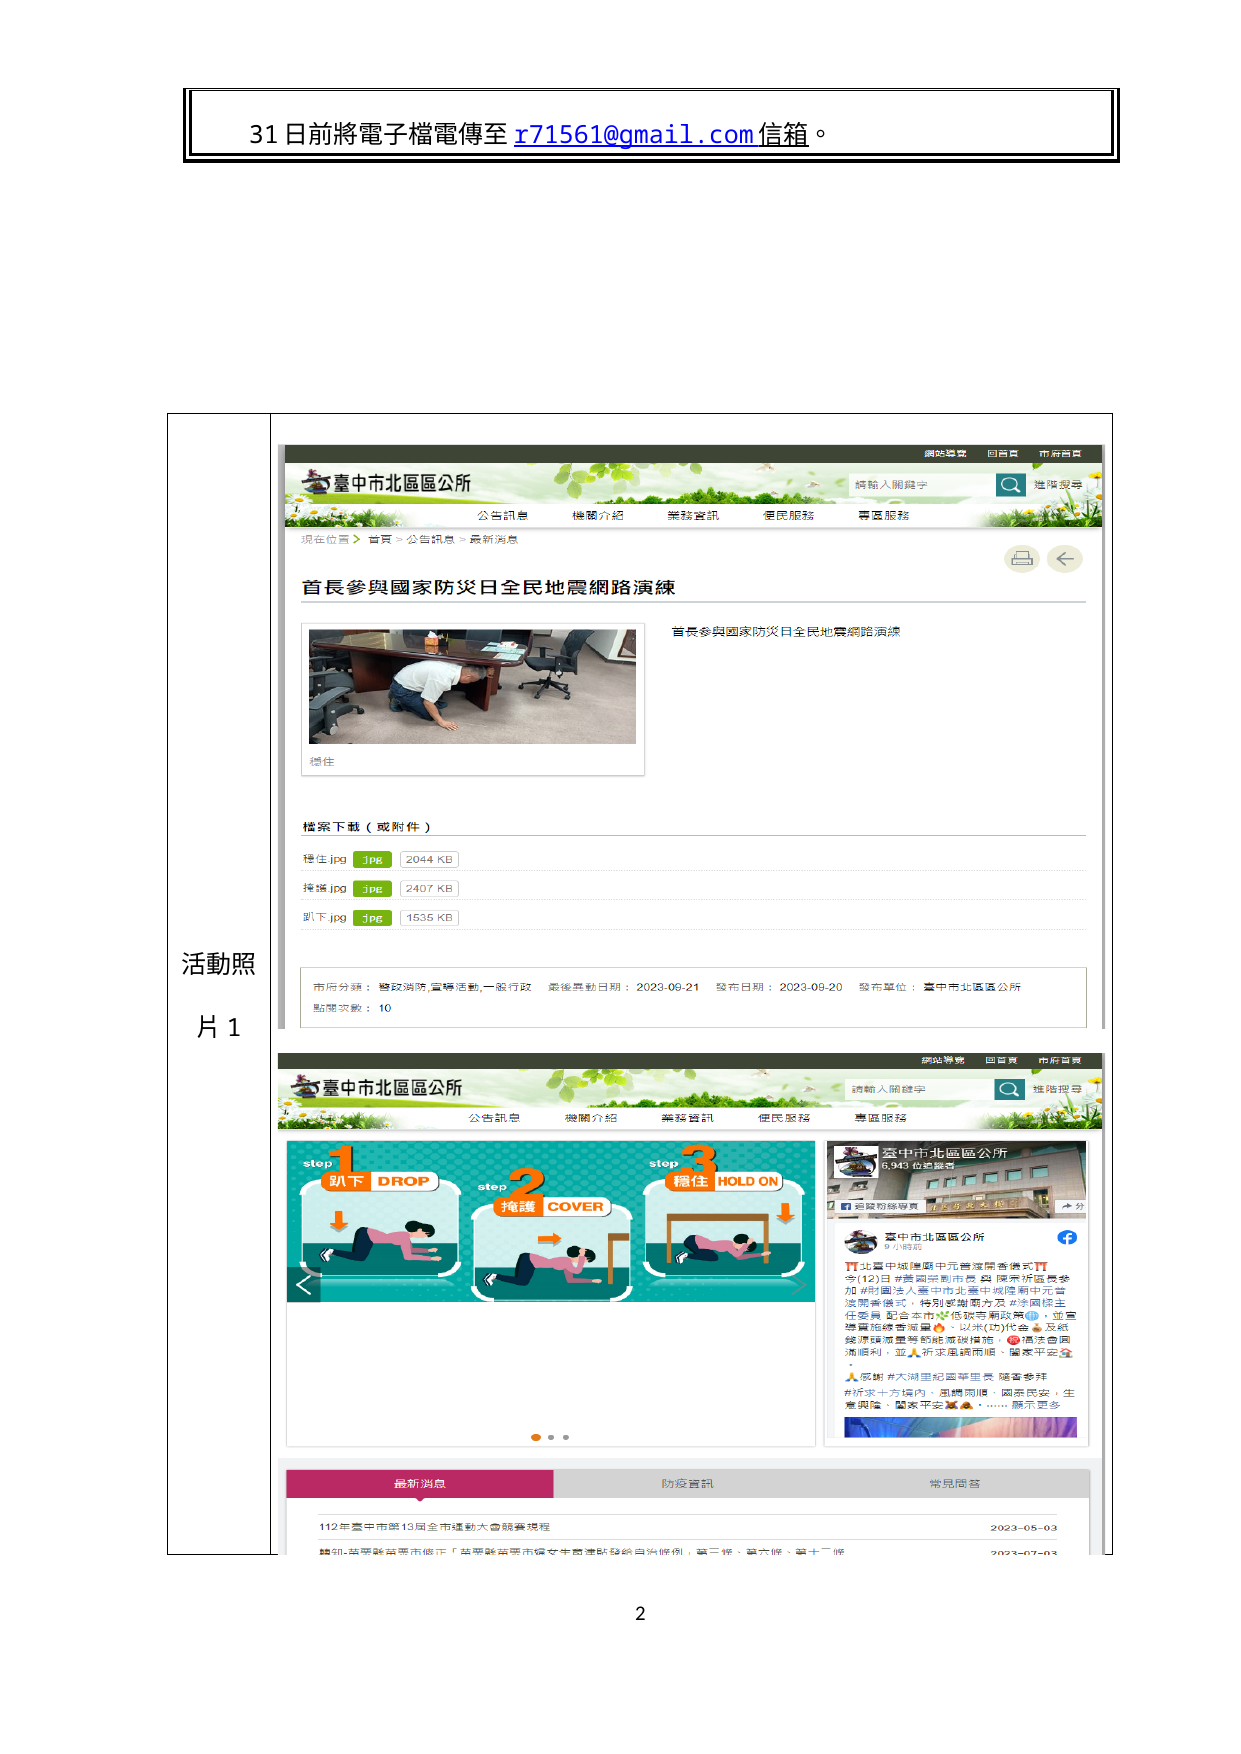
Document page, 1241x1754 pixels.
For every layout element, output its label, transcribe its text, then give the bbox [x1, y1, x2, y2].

table_header 活動照片1 [168, 414, 270, 1554]
table_cell 31日前將電子檔電傳至r71561@gmail.com信箱。 [192, 91, 1111, 153]
table_header [271, 414, 1112, 1554]
